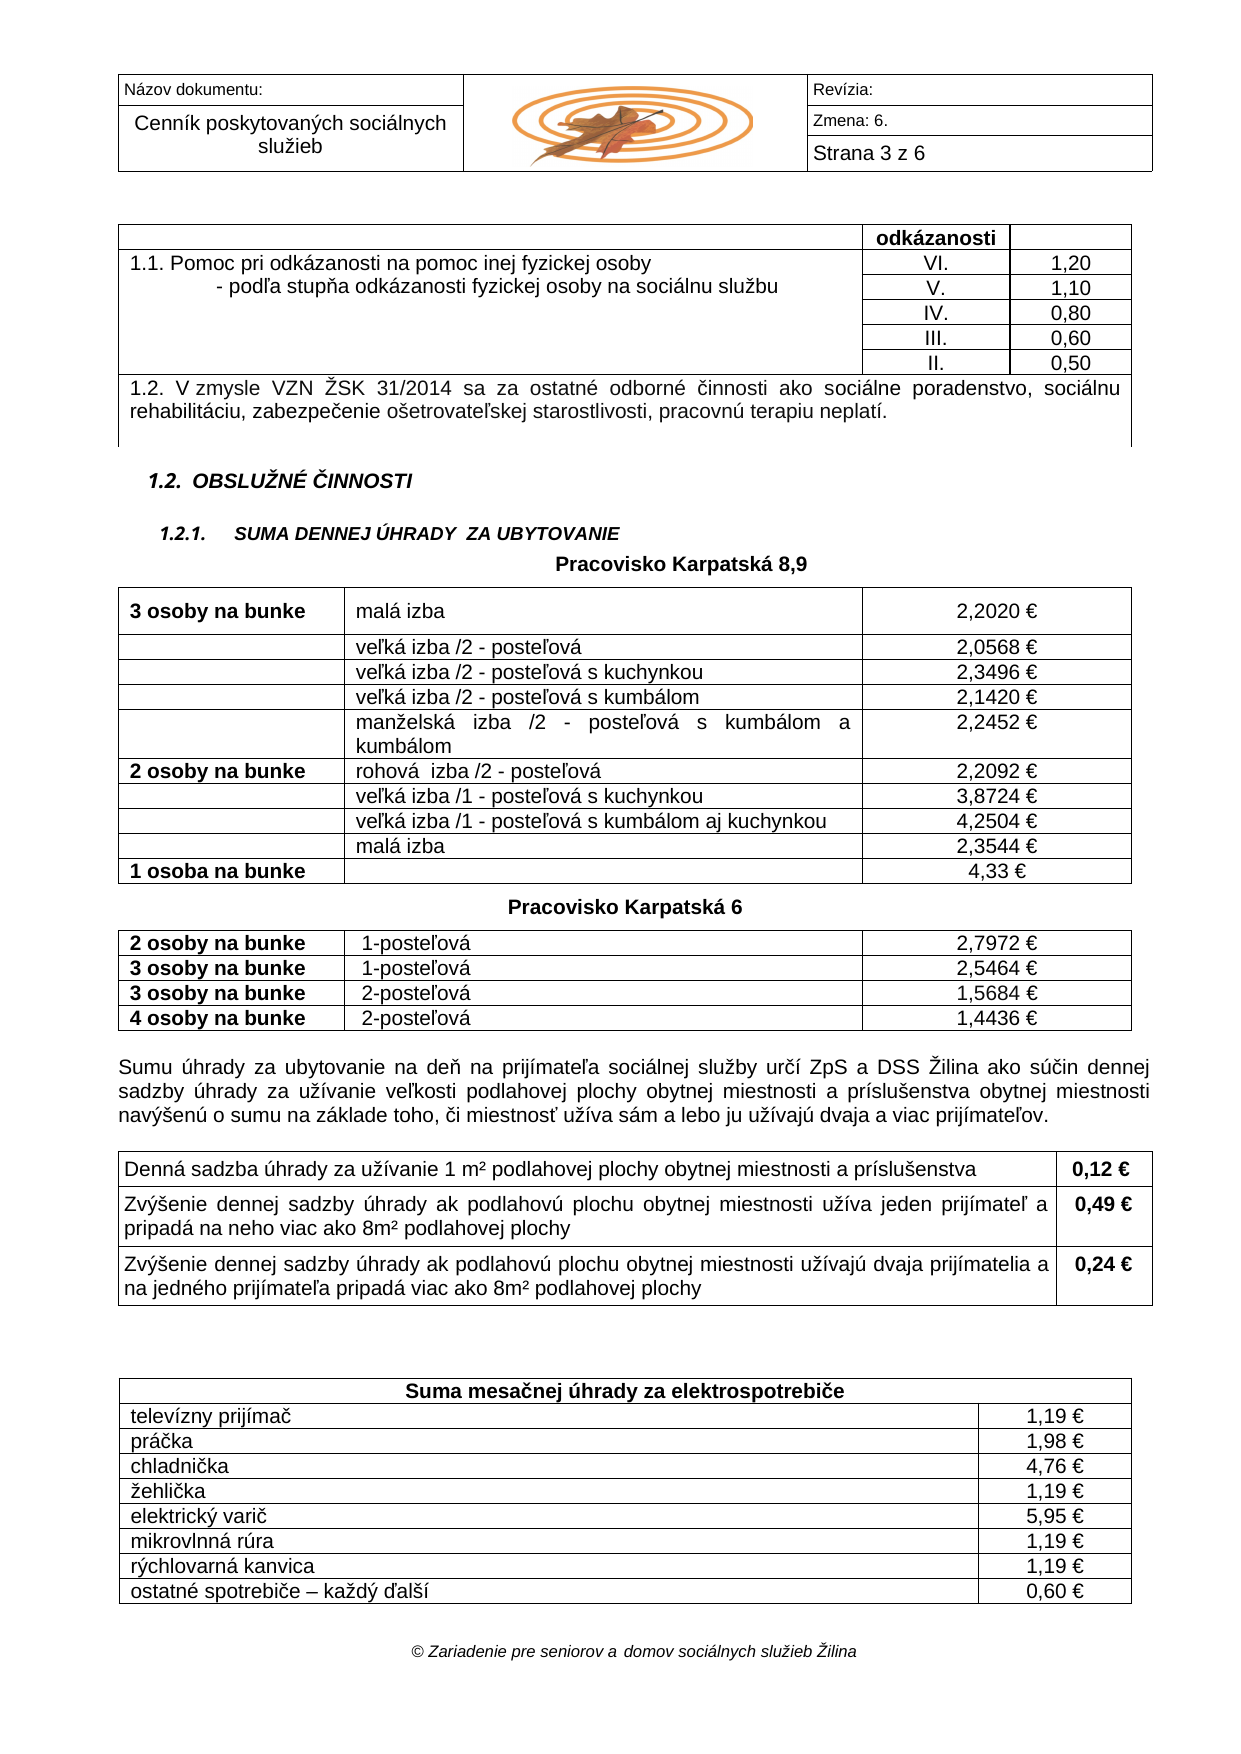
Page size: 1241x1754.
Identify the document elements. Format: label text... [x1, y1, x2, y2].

table_cell V. [863, 275, 1009, 299]
table_cell 1,19 € [979, 1554, 1131, 1577]
table_header 0,12 € [1057, 1152, 1152, 1186]
table_cell práčka [120, 1429, 978, 1452]
table_cell 2,7972 € [863, 931, 1131, 955]
table_cell [119, 685, 344, 709]
table_cell 2,2452 € [863, 710, 1131, 758]
table_cell elektrický varič [120, 1504, 978, 1527]
table_cell 1,19 € [979, 1479, 1131, 1502]
table_cell [119, 710, 344, 758]
table_header [119, 225, 862, 249]
table_cell 4 osoby na bunke [119, 1006, 344, 1030]
table_header [1011, 225, 1131, 249]
table_header Denná sadzba úhrady za užívanie 1 m² podlahovej plochy obytnej miestnosti a príslušenstva [119, 1152, 1056, 1186]
table_cell 2,1420 € [863, 685, 1131, 709]
table_cell 1.2. V zmysle VZN ŽSK 31/2014 sa za ostatné odborné činnosti ako sociálne poradenstvo, sociálnu rehabilitáciu, zabezpečenie ošetrovateľskej starostlivosti, pracovnú terapiu neplatí. [119, 375, 1131, 447]
table_cell 2,0568 € [863, 635, 1131, 659]
table_cell 0,60 [1011, 325, 1131, 349]
table_header Suma mesačnej úhrady za elektrospotrebiče [120, 1379, 1131, 1402]
table_cell III. [863, 325, 1009, 349]
table_cell malá izba [345, 834, 862, 858]
table_cell ostatné spotrebiče – každý ďalší [120, 1579, 978, 1602]
table_cell veľká izba /2 - posteľová [345, 635, 862, 659]
table_cell malá izba [345, 588, 862, 634]
table_cell 2,3496 € [863, 660, 1131, 684]
table_cell [345, 859, 862, 883]
table_cell 1,4436 € [863, 1006, 1131, 1030]
table_cell 1.1. Pomoc pri odkázanosti na pomoc inej fyzickej osoby - podľa stupňa odkázanosti fyzickej osoby na sociálnu službu [119, 250, 862, 374]
table_cell 2-posteľová [345, 1006, 862, 1030]
table_cell IV. [863, 300, 1009, 324]
table_cell veľká izba /2 - posteľová s kuchynkou [345, 660, 862, 684]
table_cell 4,33 € [863, 859, 1131, 883]
table_cell manželská izba /2 - posteľová s kumbálom a kumbálom [345, 710, 862, 758]
table_cell 2-posteľová [345, 981, 862, 1005]
table_cell 1,5684 € [863, 981, 1131, 1005]
table_cell 2,2092 € [863, 759, 1131, 783]
table_cell 3 osoby na bunke [119, 981, 344, 1005]
table_cell 1,19 € [979, 1404, 1131, 1427]
table_cell rohová izba /2 - posteľová [345, 759, 862, 783]
table_cell 1-posteľová [345, 931, 862, 955]
table_cell OBSLUŽNÉ ČINNOSTI [119, 448, 1131, 502]
table_cell chladnička [120, 1454, 978, 1477]
table_cell [119, 660, 344, 684]
table_cell žehlička [120, 1479, 978, 1502]
table_cell Zvýšenie dennej sadzby úhrady ak podlahovú plochu obytnej miestnosti užívajú dvaja prijímatelia a na jedného prijímateľa pripadá viac ako 8m² podlahovej plochy [119, 1247, 1056, 1305]
table_cell Zvýšenie dennej sadzby úhrady ak podlahovú plochu obytnej miestnosti užíva jeden prijímateľ a pripadá na neho viac ako 8m² podlahovej plochy [119, 1187, 1056, 1246]
table_cell veľká izba /1 - posteľová s kuchynkou [345, 784, 862, 808]
table_cell veľká izba /2 - posteľová s kumbálom [345, 685, 862, 709]
table_cell televízny prijímač [120, 1404, 978, 1427]
picture [512, 86, 753, 167]
table_cell [119, 809, 344, 833]
table_cell Pracovisko Karpatská 6 [118, 884, 1132, 930]
table_cell 3 osoby na bunke [119, 956, 344, 980]
table_cell 0,24 € [1057, 1247, 1152, 1305]
table_cell 2,5464 € [863, 956, 1131, 980]
table_cell 2,2020 € [863, 588, 1131, 634]
table_cell SUMA DENNEJ ÚHRADY ZA UBYTOVANIE Pracovisko Karpatská 8,9 [118, 503, 1132, 587]
text Sumu úhrady za ubytovanie na deň na prijímateľa sociálnej služby určí ZpS a DSS Žilina ako súčin dennej sadzby úhrady za užívanie veľkosti podlahovej plochy obytnej miestnosti a príslušenstva obytnej miestnosti navýšenú o sumu na základe toho, či miestnosť užíva sám a lebo ju užívajú dvaja a viac prijímateľov. [118, 1055, 1152, 1127]
table_cell 1-posteľová [345, 956, 862, 980]
table_cell 5,95 € [979, 1504, 1131, 1527]
table_cell II. [863, 350, 1009, 374]
table_cell [119, 784, 344, 808]
table_cell 1,20 [1011, 250, 1131, 274]
table_cell 4,2504 € [863, 809, 1131, 833]
table_cell 2,3544 € [863, 834, 1131, 858]
table_cell 0,60 € [979, 1579, 1131, 1602]
table_cell 4,76 € [979, 1454, 1131, 1477]
table_cell VI. [863, 250, 1009, 274]
table_cell 3,8724 € [863, 784, 1131, 808]
table_cell 1,19 € [979, 1529, 1131, 1552]
table_cell veľká izba /1 - posteľová s kumbálom aj kuchynkou [345, 809, 862, 833]
table_cell 1,10 [1011, 275, 1131, 299]
table_cell 1,98 € [979, 1429, 1131, 1452]
table_cell [119, 635, 344, 659]
table_cell 0,80 [1011, 300, 1131, 324]
table_cell 0,50 [1011, 350, 1131, 374]
table_cell 2 osoby na bunke [119, 759, 344, 783]
table_header odkázanosti [863, 225, 1009, 249]
table_cell 1 osoba na bunke [119, 859, 344, 883]
table_cell 0,49 € [1057, 1187, 1152, 1246]
table_cell 2 osoby na bunke [119, 931, 344, 955]
table_cell rýchlovarná kanvica [120, 1554, 978, 1577]
table_cell 3 osoby na bunke [119, 588, 344, 634]
table_cell mikrovlnná rúra [120, 1529, 978, 1552]
table_cell [119, 834, 344, 858]
